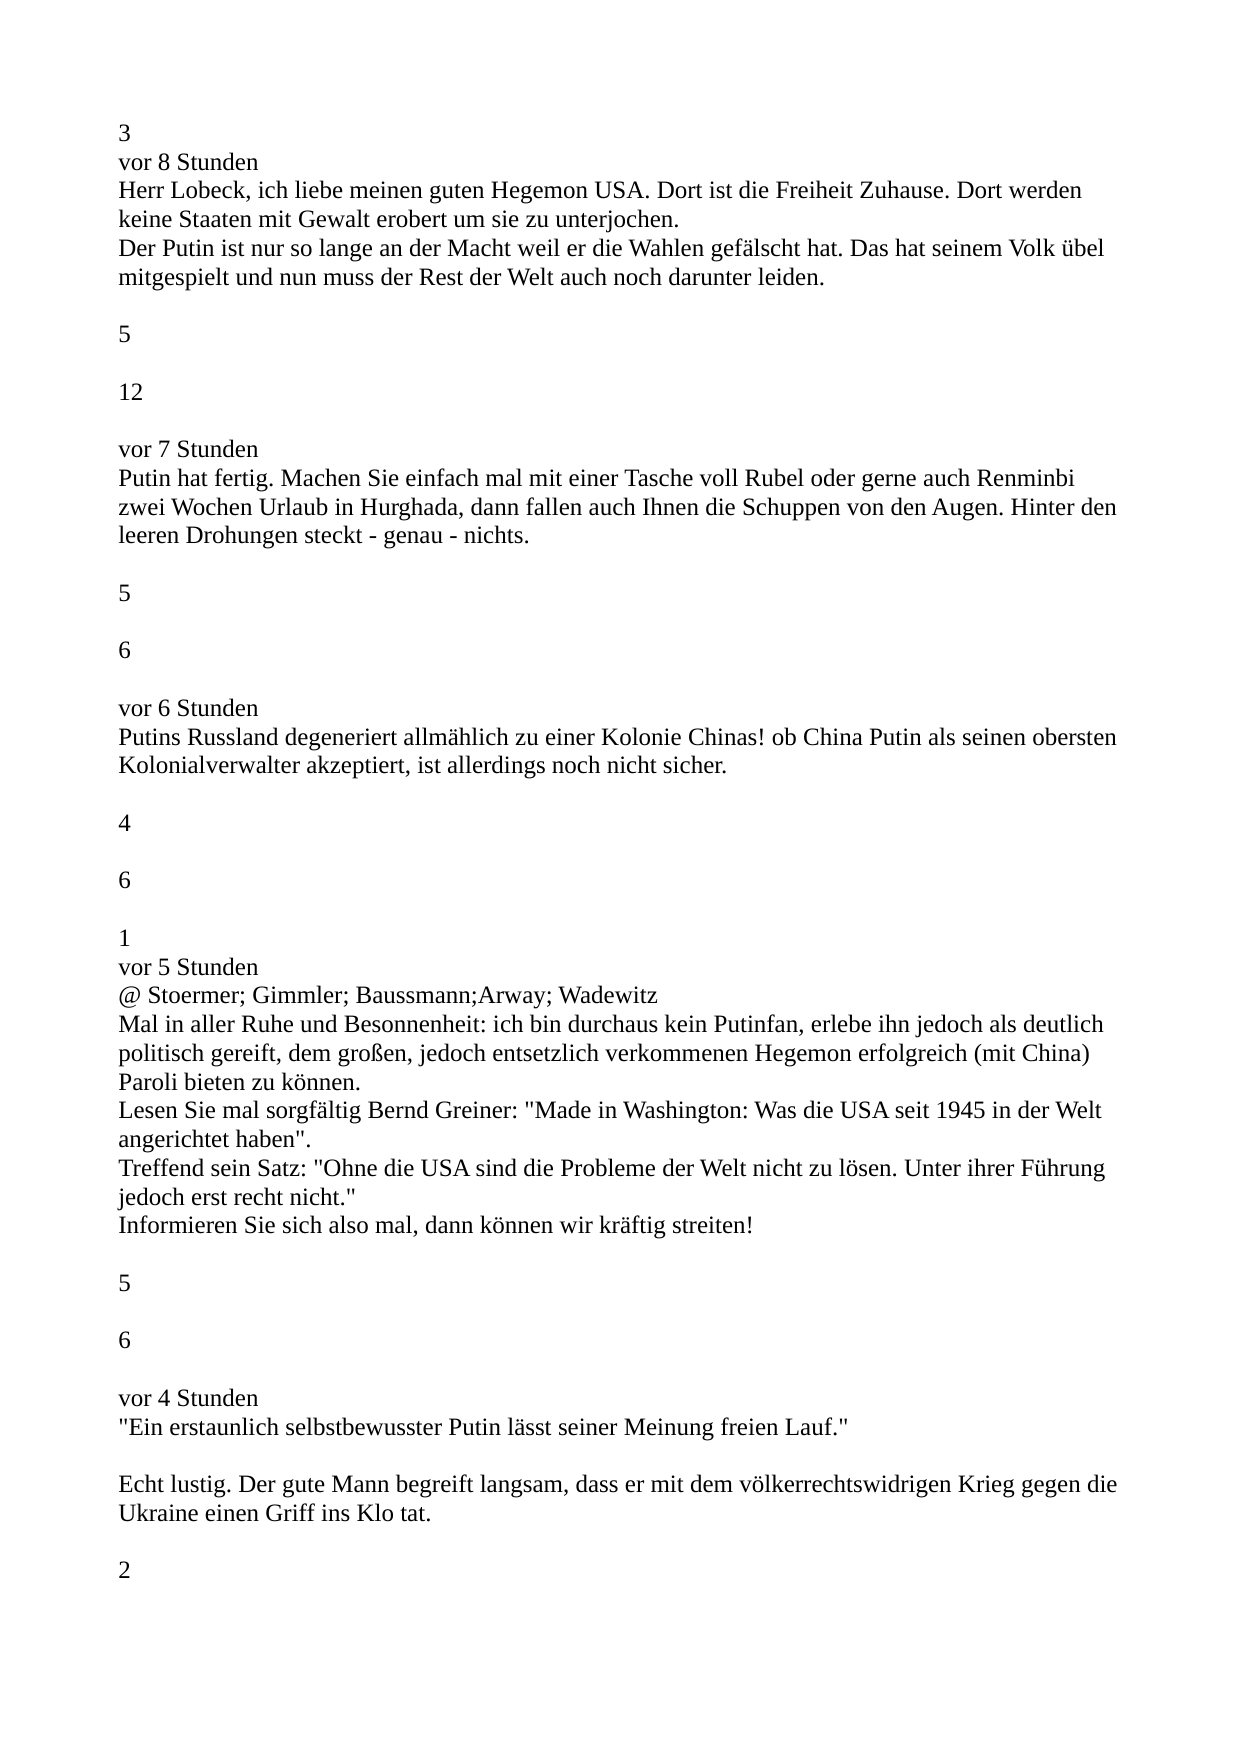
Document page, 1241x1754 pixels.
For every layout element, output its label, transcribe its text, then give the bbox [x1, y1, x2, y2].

text Informieren Sie sich also mal, dann können wir kräftig streiten! [118, 1211, 1122, 1239]
text 2 [118, 1556, 1122, 1584]
text 6 [118, 636, 1122, 664]
text Mal in aller Ruhe und Besonnenheit: ich bin durchaus kein Putinfan, erlebe ihn jedoch als deutlich politisch gereift, dem großen, jedoch entsetzlich verkommenen Hegemon erfolgreich (mit China) Paroli bieten zu können. [118, 1009, 1122, 1096]
text vor 5 Stunden [118, 952, 1122, 981]
text 4 [118, 808, 1122, 837]
text 6 [118, 866, 1122, 894]
text Lesen Sie mal sorgfältig Bernd Greiner: "Made in Washington: Was die USA seit 1945 in der Welt angerichtet haben". [118, 1096, 1122, 1153]
text "Ein erstaunlich selbstbewusster Putin lässt seiner Meinung freien Lauf." [118, 1412, 1122, 1441]
text 6 [118, 1326, 1122, 1354]
text 5 [118, 1268, 1122, 1297]
text 12 [118, 377, 1122, 406]
text Putins Russland degeneriert allmählich zu einer Kolonie Chinas! ob China Putin als seinen obersten Kolonialverwalter akzeptiert, ist allerdings noch nicht sicher. [118, 722, 1122, 779]
text Echt lustig. Der gute Mann begreift langsam, dass er mit dem völkerrechtswidrigen Krieg gegen die Ukraine einen Griff ins Klo tat. [118, 1469, 1122, 1527]
text 5 [118, 578, 1122, 607]
text Putin hat fertig. Machen Sie einfach mal mit einer Tasche voll Rubel oder gerne auch Renminbi zwei Wochen Urlaub in Hurghada, dann fallen auch Ihnen die Schuppen von den Augen. Hinter den leeren Drohungen steckt - genau - nichts. [118, 463, 1122, 549]
text @ Stoermer; Gimmler; Baussmann;Arway; Wadewitz [118, 981, 1122, 1009]
text 1 [118, 923, 1122, 952]
text 3 [118, 118, 1122, 147]
text vor 6 Stunden [118, 693, 1122, 722]
text vor 4 Stunden [118, 1383, 1122, 1412]
text vor 7 Stunden [118, 434, 1122, 463]
text Herr Lobeck, ich liebe meinen guten Hegemon USA. Dort ist die Freiheit Zuhause. Dort werden keine Staaten mit Gewalt erobert um sie zu unterjochen. [118, 176, 1122, 233]
text vor 8 Stunden [118, 147, 1122, 176]
text Der Putin ist nur so lange an der Macht weil er die Wahlen gefälscht hat. Das hat seinem Volk übel mitgespielt und nun muss der Rest der Welt auch noch darunter leiden. [118, 233, 1122, 291]
text Treffend sein Satz: "Ohne die USA sind die Probleme der Welt nicht zu lösen. Unter ihrer Führung jedoch erst recht nicht." [118, 1153, 1122, 1211]
text 5 [118, 319, 1122, 348]
